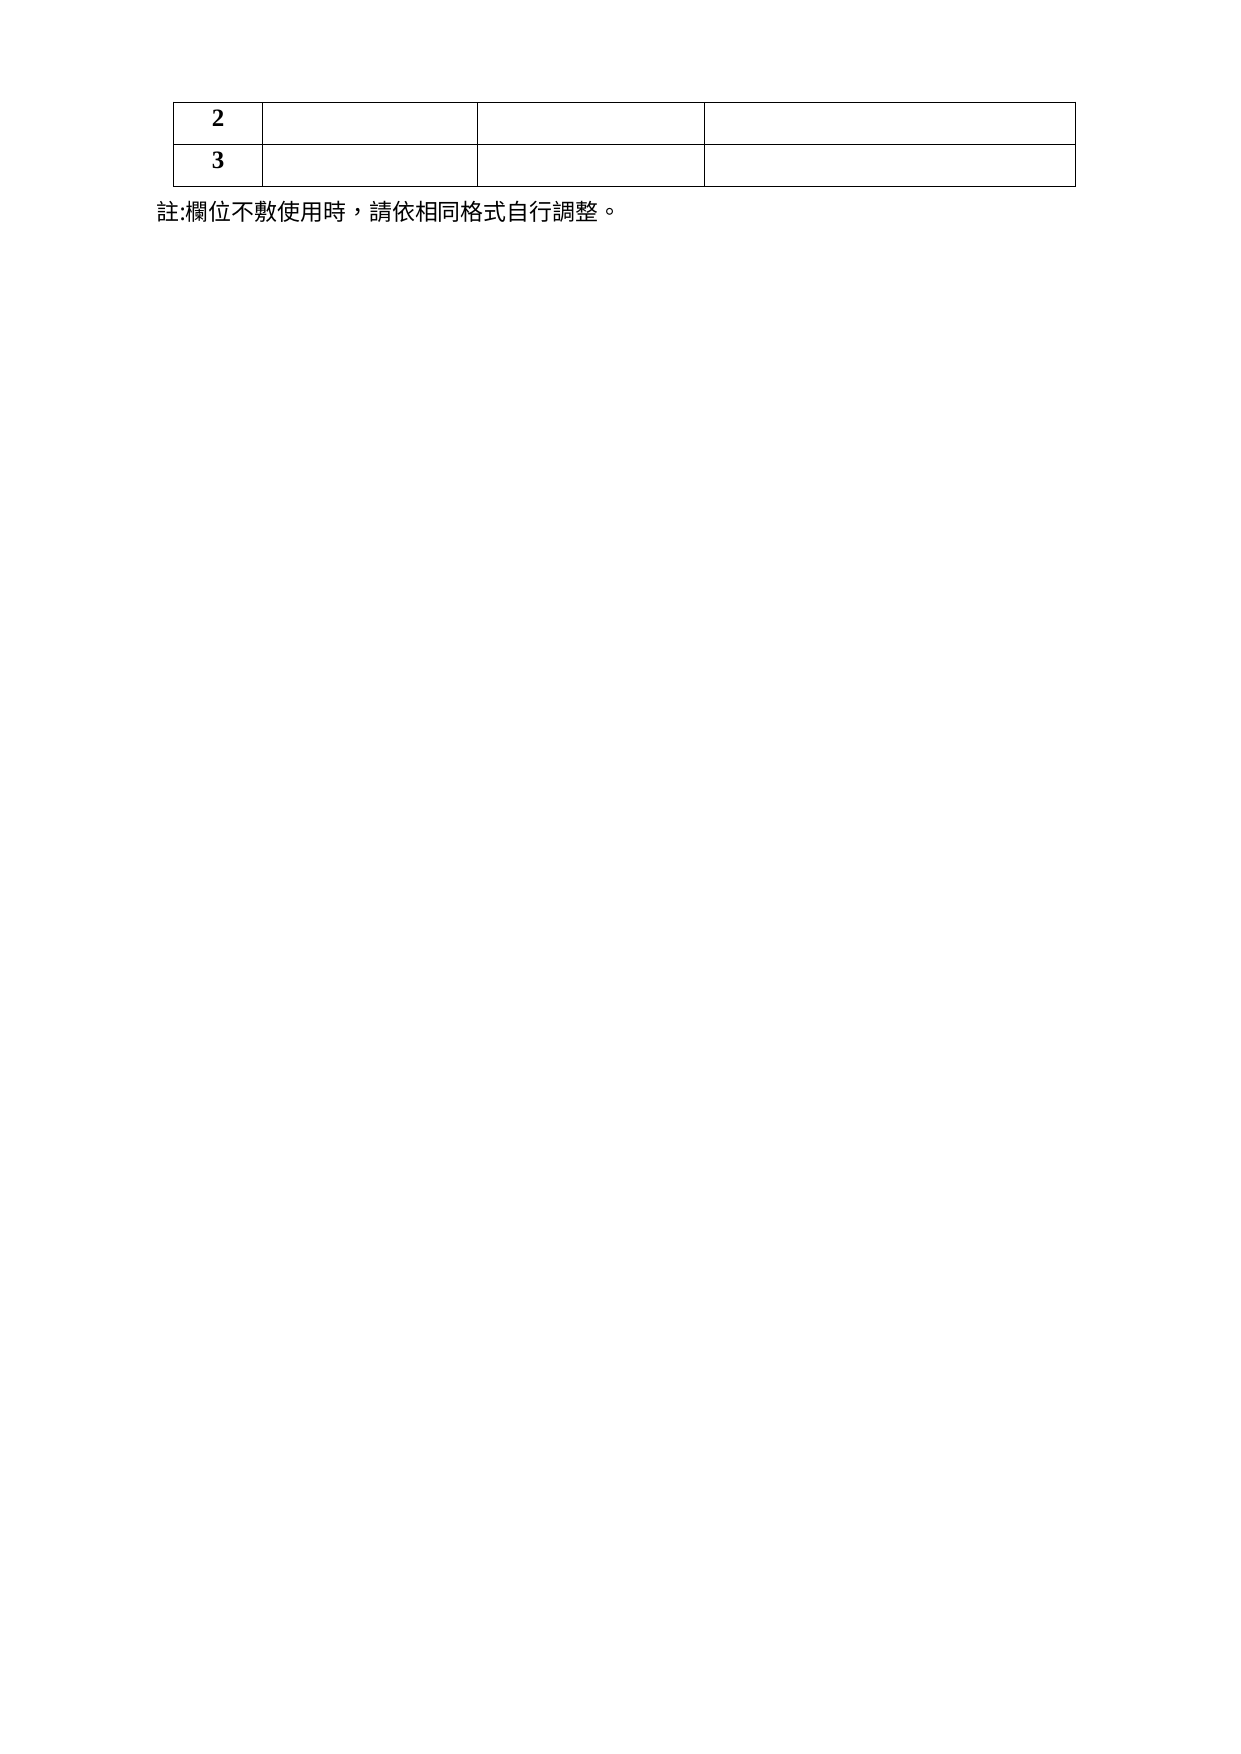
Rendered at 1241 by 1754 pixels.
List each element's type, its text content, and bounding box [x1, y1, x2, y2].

table_cell 3 [174, 145, 262, 186]
text 註:欄位不敷使用時，請依相同格式自行調整。 [156, 187, 1137, 229]
table_cell [705, 103, 1075, 144]
table_cell [705, 145, 1075, 186]
table_cell [478, 103, 704, 144]
table_cell 2 [174, 103, 262, 144]
table_cell [263, 145, 477, 186]
table_cell [478, 145, 704, 186]
table_cell [263, 103, 477, 144]
